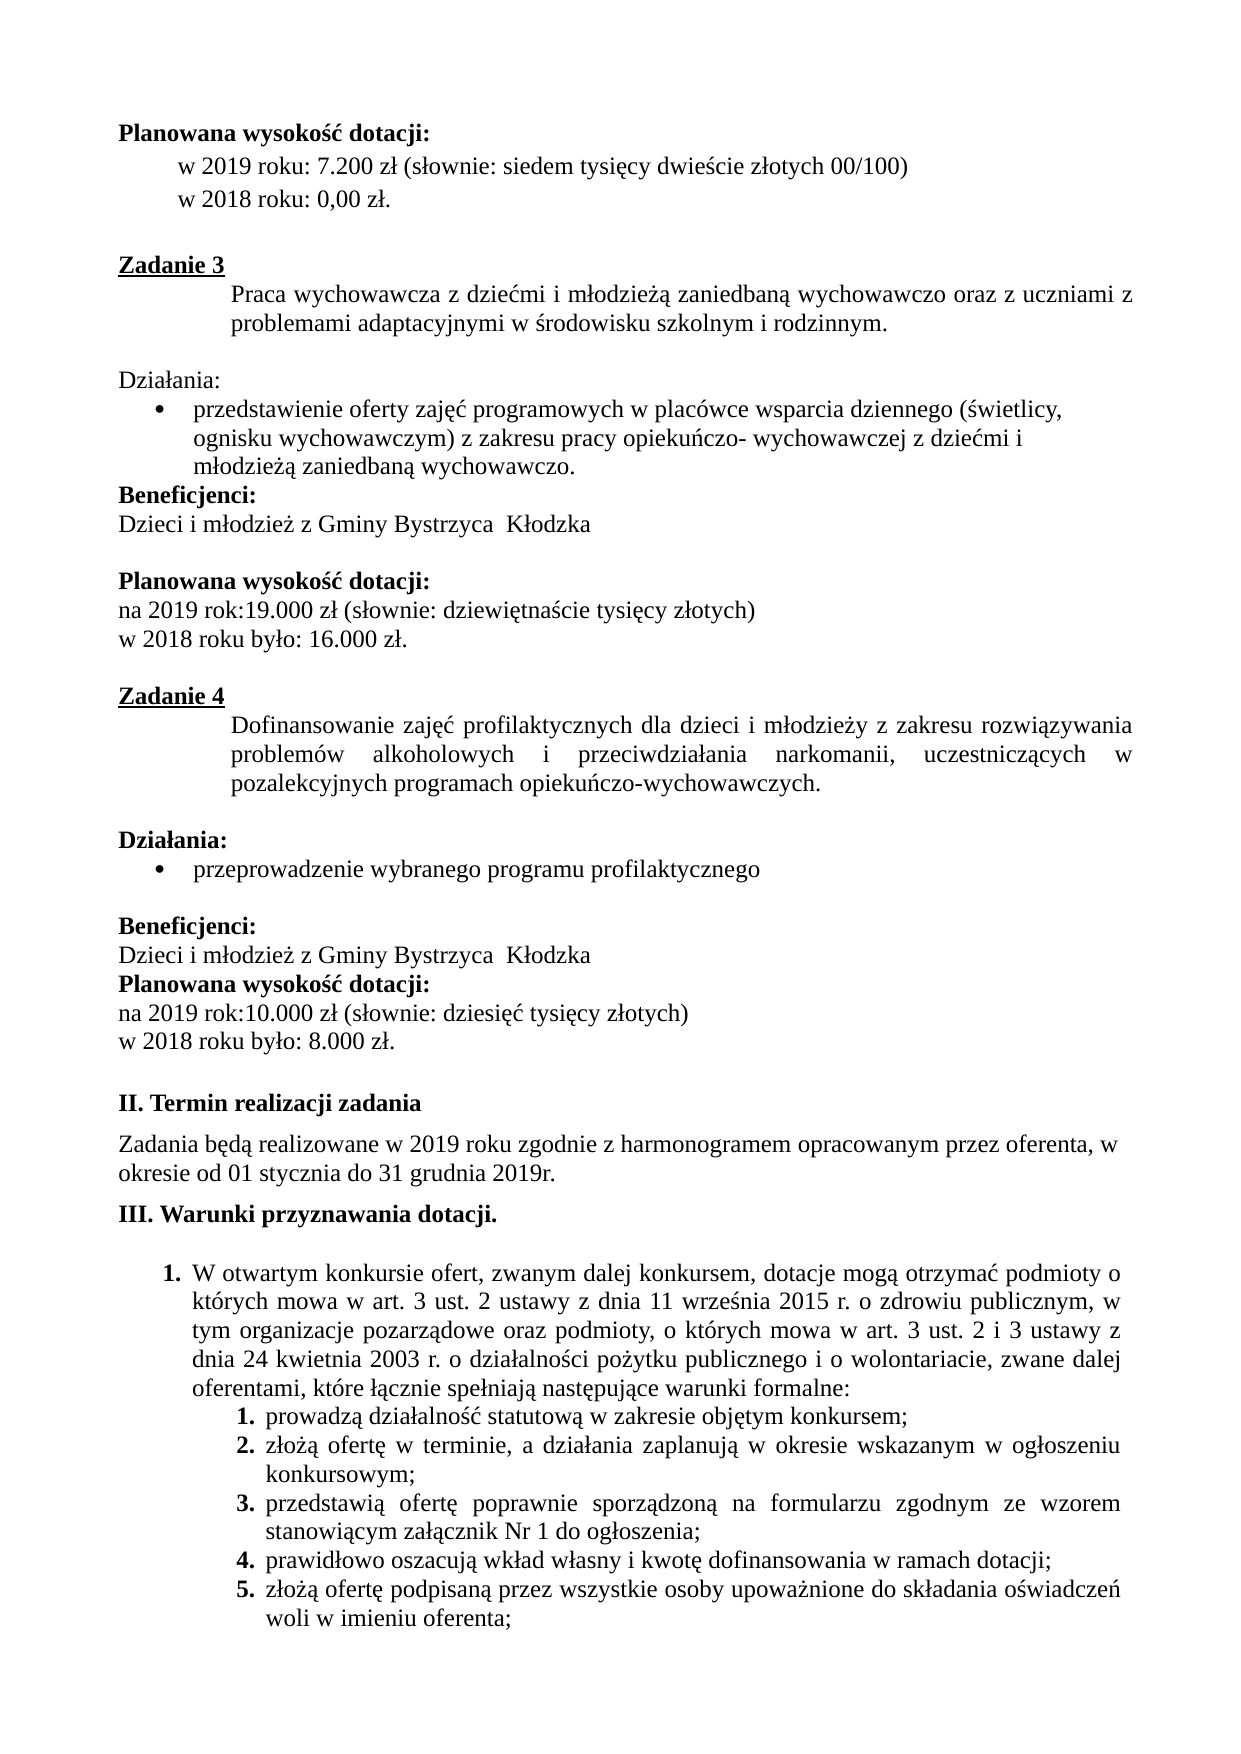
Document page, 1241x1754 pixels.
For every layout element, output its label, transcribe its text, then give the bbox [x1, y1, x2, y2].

text na 2019 rok:19.000 zł (słownie: dziewiętnaście tysięcy złotych) [118, 595, 1122, 624]
list przeprowadzenie wybranego programu profilaktycznego [156, 854, 1122, 883]
text III. Warunki przyznawania dotacji. [118, 1199, 1122, 1228]
text Planowana wysokość dotacji: [118, 969, 1122, 998]
text na 2019 rok:10.000 zł (słownie: dziesięć tysięcy złotych) [118, 998, 1122, 1026]
list przedstawienie oferty zajęć programowych w placówce wsparcia dziennego (świetlicy, ognisku wychowawczym) z zakresu pracy opiekuńczo- wychowawczej z dziećmi i młodzieżą zaniedbaną wychowawczo. [156, 394, 1122, 480]
text Zadania będą realizowane w 2019 roku zgodnie z harmonogramem opracowanym przez oferenta, w okresie od 01 stycznia do 31 grudnia 2019r. [118, 1129, 1122, 1187]
text Beneficjenci: [118, 911, 1122, 940]
text Praca wychowawcza z dziećmi i młodzieżą zaniedbaną wychowawczo oraz z uczniami z problemami adaptacyjnymi w środowisku szkolnym i rodzinnym. [231, 279, 1133, 336]
list W otwartym konkursie ofert, zwanym dalej konkursem, dotacje mogą otrzymać podmioty o których mowa w art. 3 ust. 2 ustawy z dnia 11 września 2015 r. o zdrowiu publicznym, w tym organizacje pozarządowe oraz podmioty, o których mowa w art. 3 ust. 2 i 3 ustawy z dnia 24 kwietnia 2003 r. o działalności pożytku publicznego i o wolontariacie, zwane dalej oferentami, które łącznie spełniają następujące warunki formalne: [162, 1258, 1122, 1401]
text w 2018 roku było: 8.000 zł. [118, 1026, 1122, 1055]
text w 2019 roku: 7.200 zł (słownie: siedem tysięcy dwieście złotych 00/100) [177, 151, 1122, 180]
text Zadanie 3 [118, 250, 1122, 279]
text Planowana wysokość dotacji: [118, 118, 1122, 147]
text Dzieci i młodzież z Gminy Bystrzyca Kłodzka [118, 940, 1122, 969]
text Beneficjenci: [118, 480, 1122, 509]
list złożą ofertę w terminie, a działania zaplanują w okresie wskazanym w ogłoszeniu konkursowym; [236, 1430, 1122, 1488]
list złożą ofertę podpisaną przez wszystkie osoby upoważnione do składania oświadczeń woli w imieniu oferenta; [236, 1574, 1122, 1631]
text Działania: [118, 825, 1122, 854]
text w 2018 roku: 0,00 zł. [177, 184, 1122, 213]
text Działania: [118, 365, 1122, 394]
text Planowana wysokość dotacji: [118, 566, 1122, 595]
text Zadanie 4 [118, 681, 1122, 710]
list przedstawią ofertę poprawnie sporządzoną na formularzu zgodnym ze wzorem stanowiącym załącznik Nr 1 do ogłoszenia; [236, 1488, 1122, 1545]
text w 2018 roku było: 16.000 zł. [118, 624, 1122, 653]
text Dzieci i młodzież z Gminy Bystrzyca Kłodzka [118, 509, 1122, 538]
list prawidłowo oszacują wkład własny i kwotę dofinansowania w ramach dotacji; [236, 1545, 1122, 1574]
list prowadzą działalność statutową w zakresie objętym konkursem; [236, 1401, 1122, 1430]
text Dofinansowanie zajęć profilaktycznych dla dzieci i młodzieży z zakresu rozwiązywania problemów alkoholowych i przeciwdziałania narkomanii, uczestniczących w pozalekcyjnych programach opiekuńczo-wychowawczych. [231, 710, 1133, 796]
text II. Termin realizacji zadania [118, 1088, 1122, 1117]
